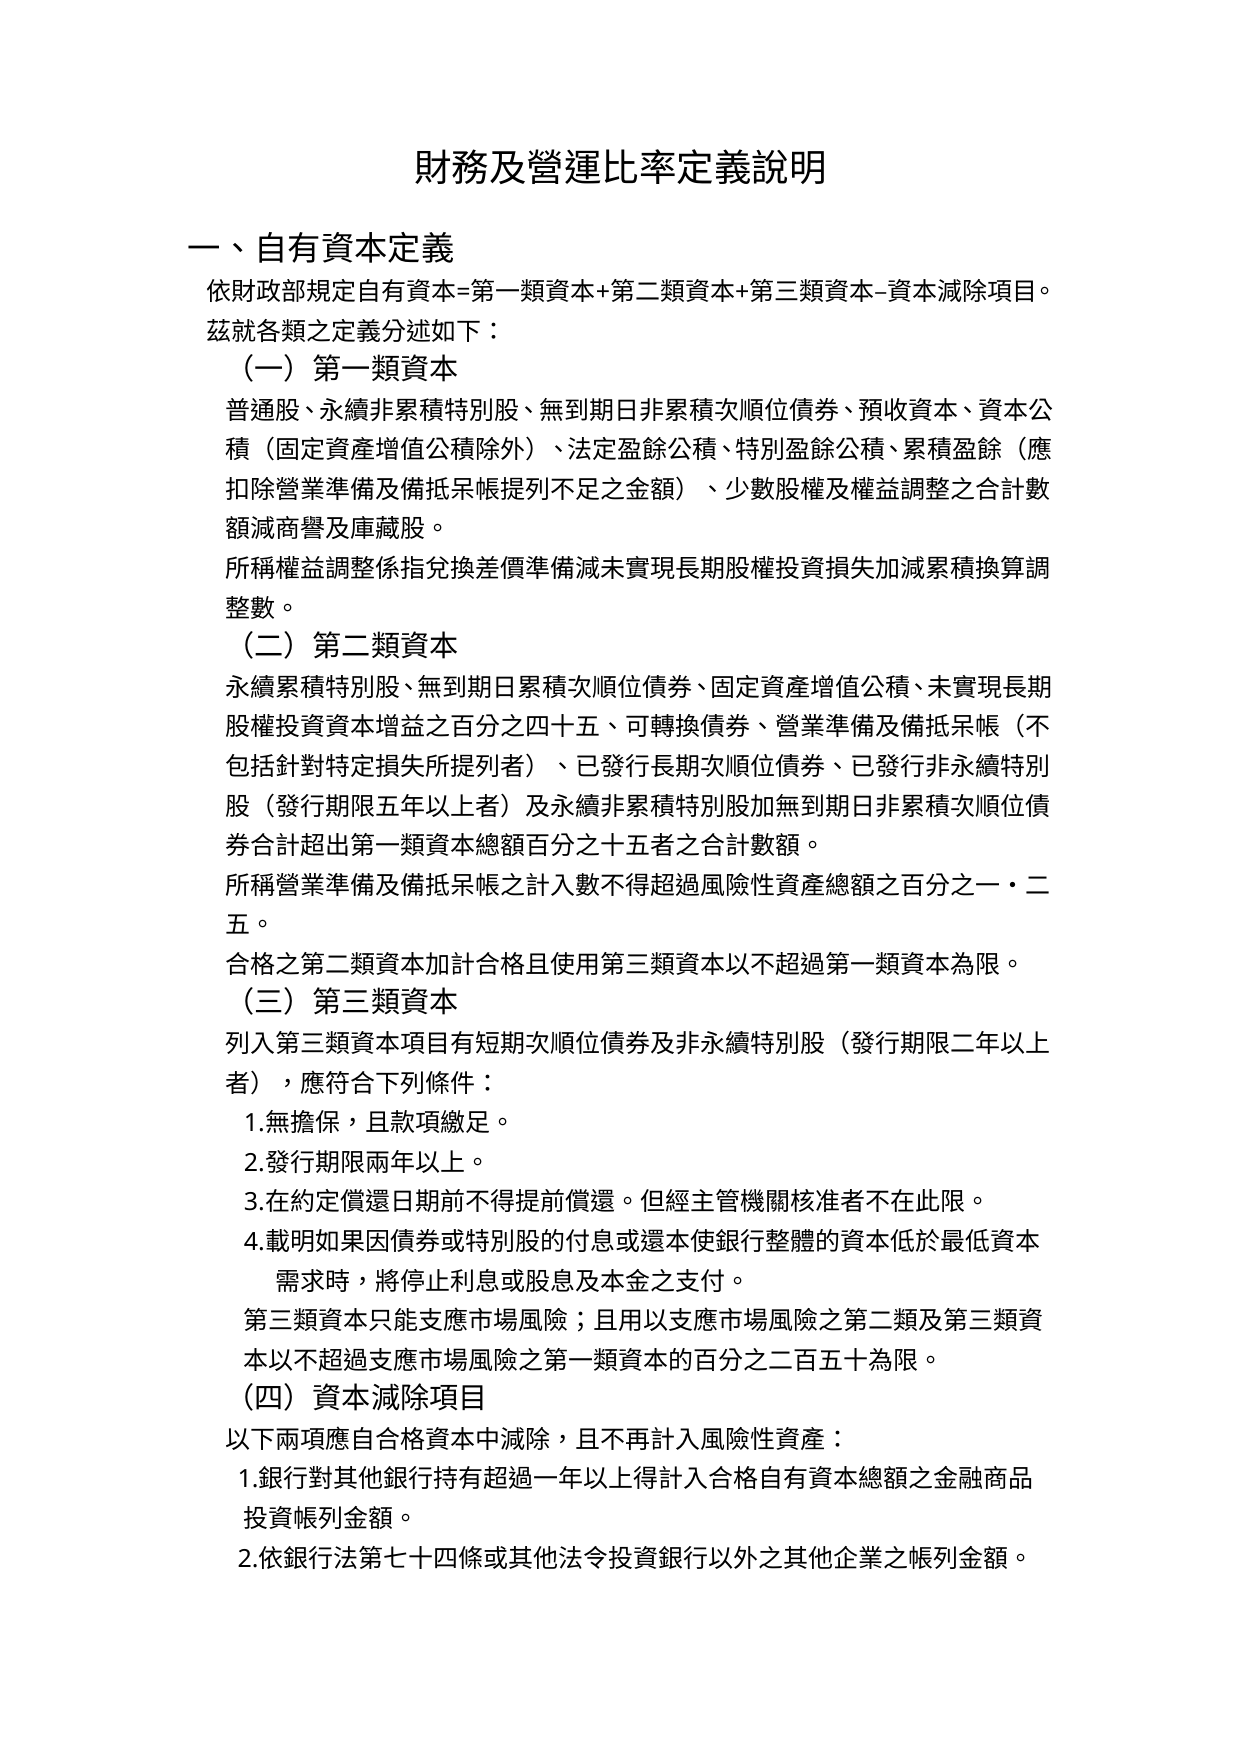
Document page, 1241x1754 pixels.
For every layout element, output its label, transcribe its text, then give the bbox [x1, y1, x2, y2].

text 1.銀行對其他銀行持有超過一年以上得計入合格自有資本總額之金融商品投資帳列金額。 [237, 1456, 1053, 1535]
text 4.載明如果因債券或特別股的付息或還本使銀行整體的資本低於最低資本需求時，將停止利息或股息及本金之支付。 [244, 1219, 1053, 1298]
text （一）第一類資本 [225, 348, 1053, 387]
text 所稱營業準備及備抵呆帳之計入數不得超過風險性資產總額之百分之一‧二五。 [225, 862, 1053, 942]
text 1.無擔保，且款項繳足。 [244, 1100, 1053, 1139]
text 合格之第二類資本加計合格且使用第三類資本以不超過第一類資本為限。 [225, 942, 1053, 981]
text 一、自有資本定義 [187, 229, 1053, 269]
text 依財政部規定自有資本=第一類資本+第二類資本+第三類資本–資本減除項目。茲就各類之定義分述如下： [206, 269, 1053, 348]
text 財務及營運比率定義說明 [187, 150, 1053, 189]
text 2.發行期限兩年以上。 [244, 1139, 1053, 1179]
text 列入第三類資本項目有短期次順位債券及非永續特別股（發行期限二年以上者），應符合下列條件： [225, 1021, 1053, 1100]
text 第三類資本只能支應市場風險；且用以支應市場風險之第二類及第三類資本以不超過支應市場風險之第一類資本的百分之二百五十為限。 [244, 1298, 1053, 1377]
text 以下兩項應自合格資本中減除，且不再計入風險性資產： [225, 1417, 1053, 1456]
text 所稱權益調整係指兌換差價準備減未實現長期股權投資損失加減累積換算調整數。 [225, 546, 1053, 625]
text 永續累積特別股、無到期日累積次順位債券、固定資產增值公積、未實現長期股權投資資本增益之百分之四十五、可轉換債券、營業準備及備抵呆帳（不包括針對特定損失所提列者）、已發行長期次順位債券、已發行非永續特別股（發行期限五年以上者）及永續非累積特別股加無到期日非累積次順位債券合計超出第一類資本總額百分之十五者之合計數額。 [225, 664, 1053, 862]
text 普通股、永續非累積特別股、無到期日非累積次順位債券、預收資本、資本公積（固定資產增值公積除外）、法定盈餘公積、特別盈餘公積、累積盈餘（應扣除營業準備及備抵呆帳提列不足之金額）、少數股權及權益調整之合計數額減商譽及庫藏股。 [225, 387, 1053, 546]
text 2.依銀行法第七十四條或其他法令投資銀行以外之其他企業之帳列金額。 [237, 1535, 1053, 1575]
text （四）資本減除項目 [225, 1377, 1053, 1417]
text 3.在約定償還日期前不得提前償還。但經主管機關核准者不在此限。 [244, 1179, 1053, 1219]
text （三）第三類資本 [225, 981, 1053, 1021]
text （二）第二類資本 [225, 625, 1053, 664]
